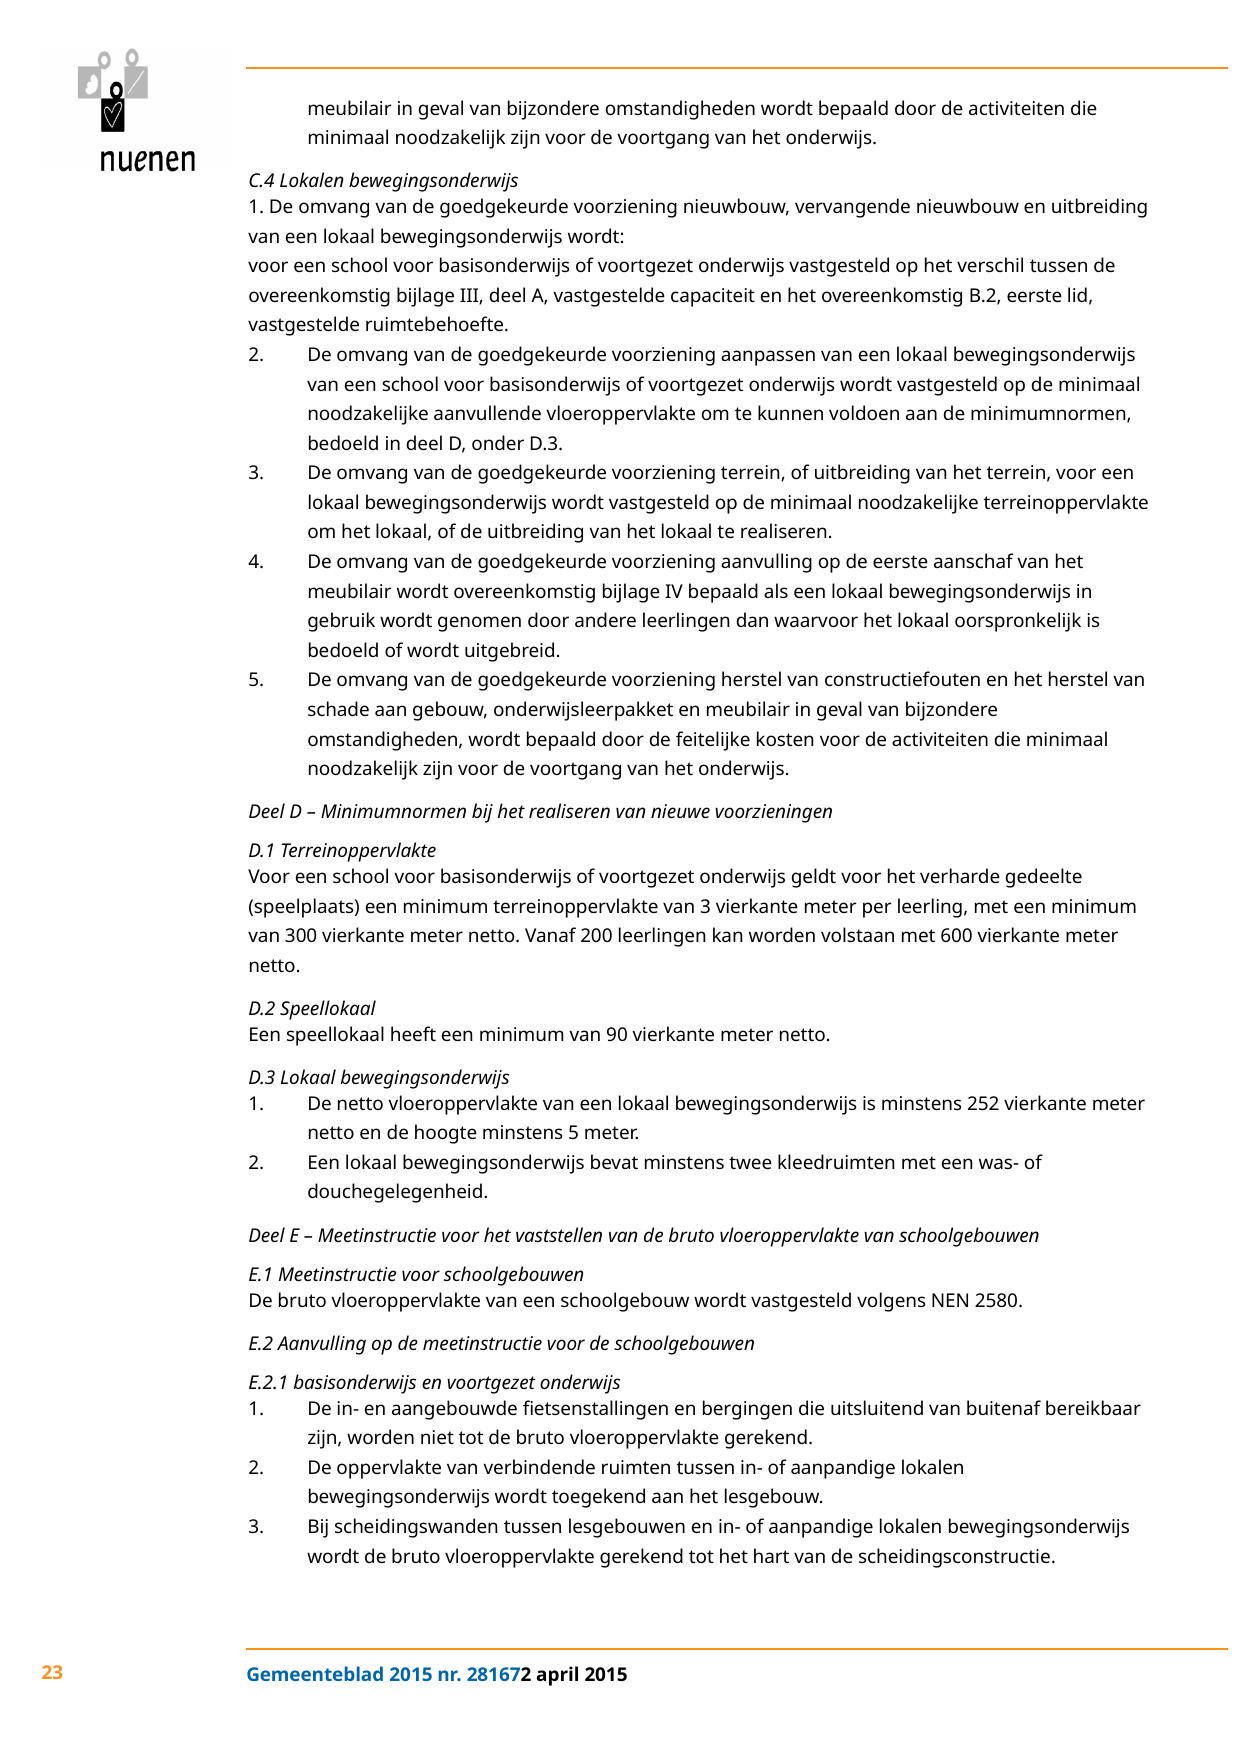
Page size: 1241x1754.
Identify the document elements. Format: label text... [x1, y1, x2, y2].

text Voor een school voor basisonderwijs of voortgezet onderwijs geldt voor het verharde gedeelte (speelplaats) een minimum terreinoppervlakte van 3 vierkante meter per leerling, met een minimum van 300 vierkante meter netto. Vanaf 200 leerlingen kan worden volstaan met 600 vierkante meter netto. [248, 863, 1152, 978]
list De omvang van de goedgekeurde voorziening herstel van constructiefouten en het herstel van schade aan gebouw, onderwijsleerpakket en meubilair in geval van bijzondere omstandigheden, wordt bepaald door de feitelijke kosten voor de activiteiten die minimaal noodzakelijk zijn voor de voortgang van het onderwijs. [248, 667, 1152, 781]
list Bij scheidingswanden tussen lesgebouwen en in- of aanpandige lokalen bewegingsonderwijs wordt de bruto vloeroppervlakte gerekend tot het hart van de scheidingsconstructie. [248, 1513, 1152, 1568]
list meubilair in geval van bijzondere omstandigheden wordt bepaald door de activiteiten die minimaal noodzakelijk zijn voor de voortgang van het onderwijs. [248, 95, 1152, 150]
text E.1 Meetinstructie voor schoolgebouwen [248, 1261, 1152, 1287]
list De oppervlakte van verbindende ruimten tussen in- of aanpandige lokalen bewegingsonderwijs wordt toegekend aan het lesgebouw. [248, 1454, 1152, 1509]
list De in- en aangebouwde fietsenstallingen en bergingen die uitsluitend van buitenaf bereikbaar zijn, worden niet tot de bruto vloeroppervlakte gerekend. [248, 1395, 1152, 1450]
list De netto vloeroppervlakte van een lokaal bewegingsonderwijs is minstens 252 vierkante meter netto en de hoogte minstens 5 meter. [248, 1090, 1152, 1145]
text E.2 Aanvulling op de meetinstructie voor de schoolgebouwen [248, 1330, 1152, 1356]
list De omvang van de goedgekeurde voorziening terrein, of uitbreiding van het terrein, voor een lokaal bewegingsonderwijs wordt vastgesteld op de minimaal noodzakelijke terreinoppervlakte om het lokaal, of de uitbreiding van het lokaal te realiseren. [248, 459, 1152, 544]
text 1. De omvang van de goedgekeurde voorziening nieuwbouw, vervangende nieuwbouw en uitbreiding van een lokaal bewegingsonderwijs wordt: [248, 193, 1152, 248]
list De omvang van de goedgekeurde voorziening aanpassen van een lokaal bewegingsonderwijs van een school voor basisonderwijs of voortgezet onderwijs wordt vastgesteld op de minimaal noodzakelijke aanvullende vloeroppervlakte om te kunnen voldoen aan de minimumnormen, bedoeld in deel D, onder D.3. [248, 341, 1152, 456]
picture [41, 47, 231, 172]
text E.2.1 basisonderwijs en voortgezet onderwijs [248, 1369, 1152, 1395]
text Deel D – Minimumnormen bij het realiseren van nieuwe voorzieningen [248, 798, 1152, 824]
text Een speellokaal heeft een minimum van 90 vierkante meter netto. [248, 1021, 1152, 1047]
text De bruto vloeroppervlakte van een schoolgebouw wordt vastgesteld volgens NEN 2580. [248, 1287, 1152, 1312]
list De omvang van de goedgekeurde voorziening aanvulling op de eerste aanschaf van het meubilair wordt overeenkomstig bijlage IV bepaald als een lokaal bewegingsonderwijs in gebruik wordt genomen door andere leerlingen dan waarvoor het lokaal oorspronkelijk is bedoeld of wordt uitgebreid. [248, 548, 1152, 663]
text D.1 Terreinoppervlakte [248, 838, 1152, 863]
text voor een school voor basisonderwijs of voortgezet onderwijs vastgesteld op het verschil tussen de overeenkomstig bijlage III, deel A, vastgestelde capaciteit en het overeenkomstig B.2, eerste lid, vastgestelde ruimtebehoefte. [248, 252, 1152, 337]
text D.2 Speellokaal [248, 995, 1152, 1021]
list Een lokaal bewegingsonderwijs bevat minstens twee kleedruimten met een was- of douchegelegenheid. [248, 1149, 1152, 1204]
text D.3 Lokaal bewegingsonderwijs [248, 1064, 1152, 1090]
text C.4 Lokalen bewegingsonderwijs [248, 167, 1152, 193]
text Deel E – Meetinstructie voor het vaststellen van de bruto vloeroppervlakte van schoolgebouwen [248, 1222, 1152, 1247]
